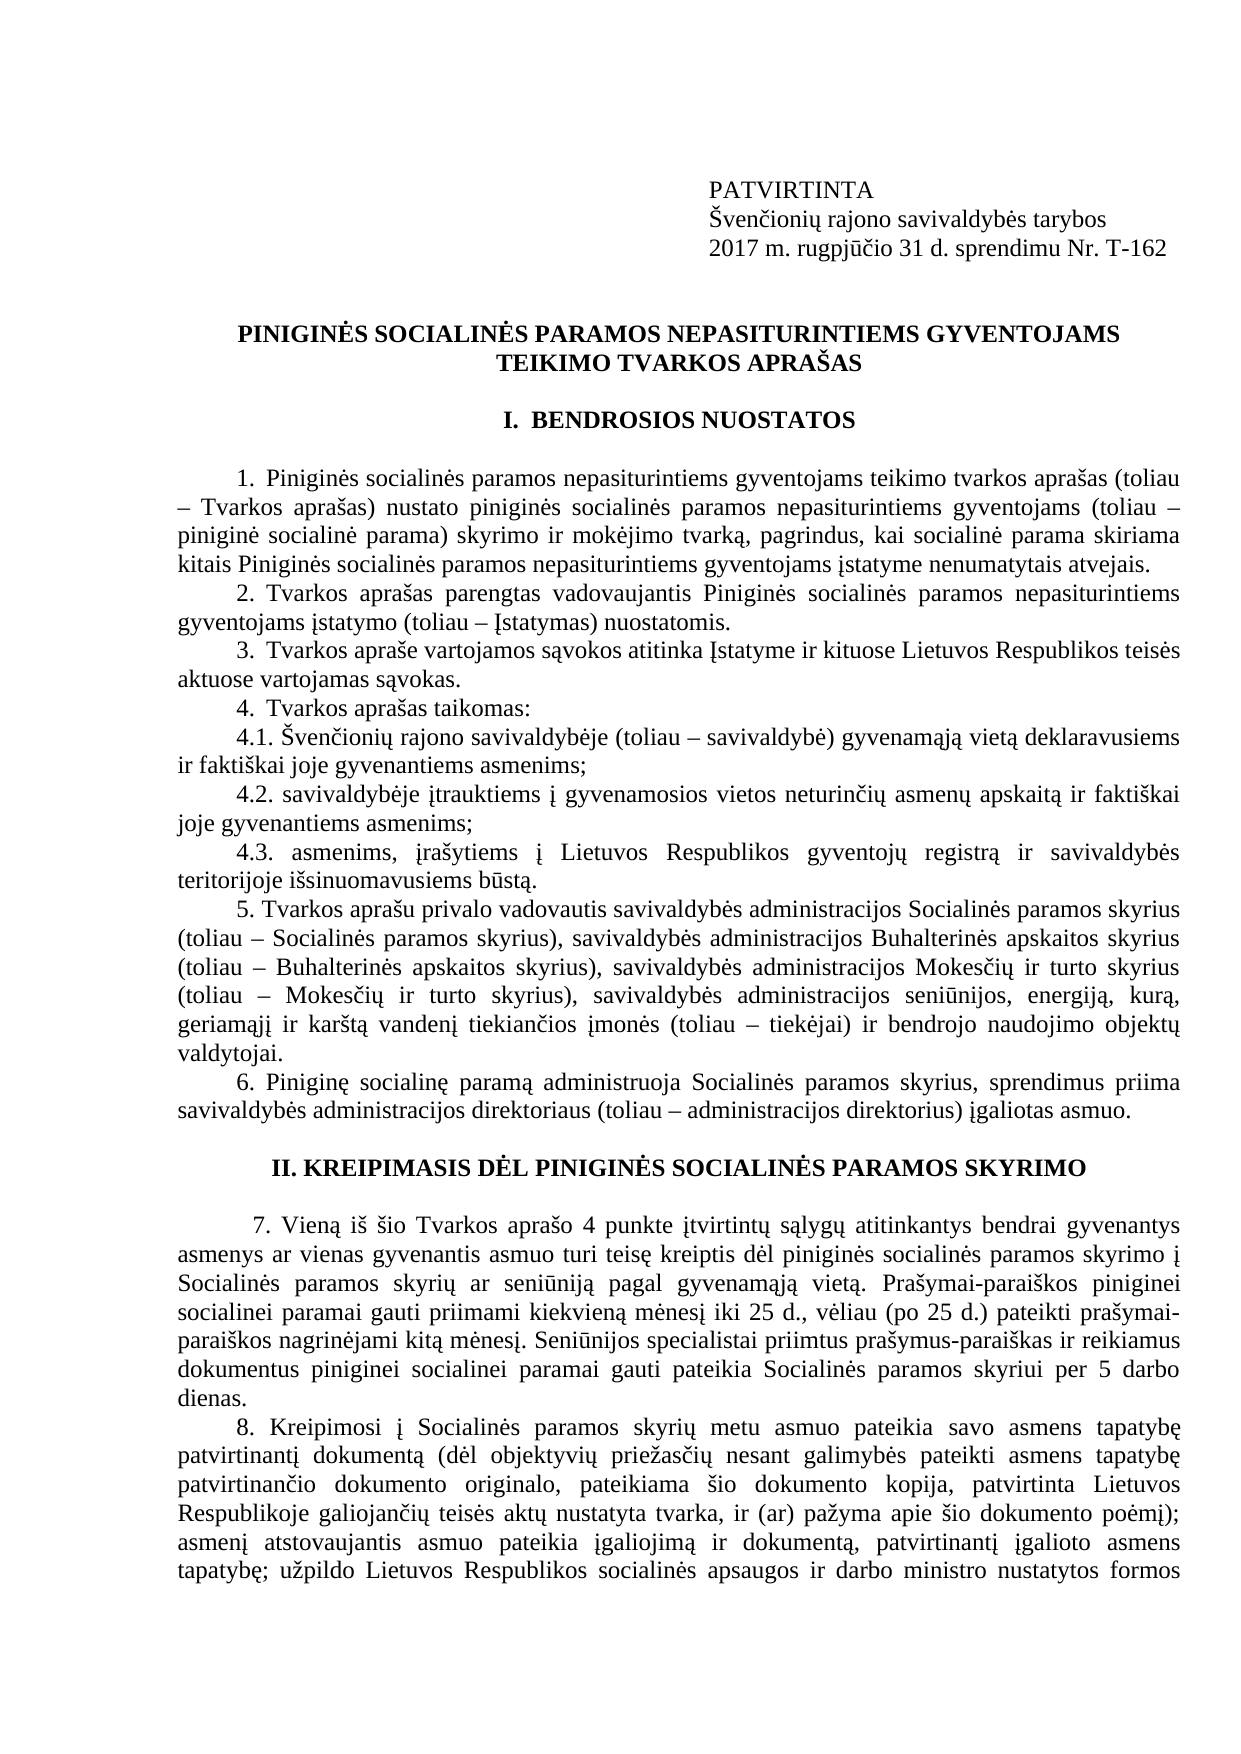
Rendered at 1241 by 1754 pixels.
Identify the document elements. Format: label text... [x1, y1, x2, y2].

text 5. Tvarkos aprašu privalo vadovautis savivaldybės administracijos Socialinės paramos skyrius (toliau – Socialinės paramos skyrius), savivaldybės administracijos Buhalterinės apskaitos skyrius (toliau – Buhalterinės apskaitos skyrius), savivaldybės administracijos Mokesčių ir turto skyrius (toliau – Mokesčių ir turto skyrius), savivaldybės administracijos seniūnijos, energiją, kurą, geriamąjį ir karštą vandenį tiekiančios įmonės (toliau – tiekėjai) ir bendrojo naudojimo objektų valdytojai. [177, 894, 1181, 1067]
text 8. Kreipimosi į Socialinės paramos skyrių metu asmuo pateikia savo asmens tapatybę patvirtinantį dokumentą (dėl objektyvių priežasčių nesant galimybės pateikti asmens tapatybę patvirtinančio dokumento originalo, pateikiama šio dokumento kopija, patvirtinta Lietuvos Respublikoje galiojančių teisės aktų nustatyta tvarka, ir (ar) pažyma apie šio dokumento poėmį); asmenį atstovaujantis asmuo pateikia įgaliojimą ir dokumentą, patvirtinantį įgalioto asmens tapatybę; užpildo Lietuvos Respublikos socialinės apsaugos ir darbo ministro nustatytos formos [177, 1412, 1181, 1584]
text PATVIRTINTA [709, 176, 1181, 204]
text I. BENDROSIOS NUOSTATOS [177, 406, 1181, 434]
text PINIGINĖS SOCIALINĖS PARAMOS NEPASITURINTIEMS GYVENTOJAMS TEIKIMO TVARKOS APRAŠAS [177, 319, 1181, 377]
text 4.1. Švenčionių rajono savivaldybėje (toliau – savivaldybė) gyvenamąją vietą deklaravusiems ir faktiškai joje gyvenantiems asmenims; [177, 722, 1181, 779]
text 7. Vieną iš šio Tvarkos aprašo 4 punkte įtvirtintų sąlygų atitinkantys bendrai gyvenantys asmenys ar vienas gyvenantis asmuo turi teisę kreiptis dėl piniginės socialinės paramos skyrimo į Socialinės paramos skyrių ar seniūniją pagal gyvenamąją vietą. Prašymai-paraiškos piniginei socialinei paramai gauti priimami kiekvieną mėnesį iki 25 d., vėliau (po 25 d.) pateikti prašymai-paraiškos nagrinėjami kitą mėnesį. Seniūnijos specialistai priimtus prašymus-paraiškas ir reikiamus dokumentus piniginei socialinei paramai gauti pateikia Socialinės paramos skyriui per 5 darbo dienas. [177, 1211, 1181, 1412]
text 4.2. savivaldybėje įtrauktiems į gyvenamosios vietos neturinčių asmenų apskaitą ir faktiškai joje gyvenantiems asmenims; [177, 779, 1181, 837]
text 4.3. asmenims, įrašytiems į Lietuvos Respublikos gyventojų registrą ir savivaldybės teritorijoje išsinuomavusiems būstą. [177, 837, 1181, 894]
text Švenčionių rajono savivaldybės tarybos [709, 204, 1181, 233]
text 4. Tvarkos aprašas taikomas: [177, 693, 1181, 722]
text 2. Tvarkos aprašas parengtas vadovaujantis Piniginės socialinės paramos nepasiturintiems gyventojams įstatymo (toliau – Įstatymas) nuostatomis. [177, 578, 1181, 636]
text 6. Piniginę socialinę paramą administruoja Socialinės paramos skyrius, sprendimus priima savivaldybės administracijos direktoriaus (toliau – administracijos direktorius) įgaliotas asmuo. [177, 1067, 1181, 1124]
text 3. Tvarkos apraše vartojamos sąvokos atitinka Įstatyme ir kituose Lietuvos Respublikos teisės aktuose vartojamas sąvokas. [177, 636, 1181, 693]
text 2017 m. rugpjūčio 31 d. sprendimu Nr. T-162 [709, 233, 1181, 262]
text 1. Piniginės socialinės paramos nepasiturintiems gyventojams teikimo tvarkos aprašas (toliau – Tvarkos aprašas) nustato piniginės socialinės paramos nepasiturintiems gyventojams (toliau – piniginė socialinė parama) skyrimo ir mokėjimo tvarką, pagrindus, kai socialinė parama skiriama kitais Piniginės socialinės paramos nepasiturintiems gyventojams įstatyme nenumatytais atvejais. [177, 463, 1181, 578]
text II. KREIPIMASIS DĖL PINIGINĖS SOCIALINĖS PARAMOS SKYRIMO [177, 1153, 1181, 1182]
